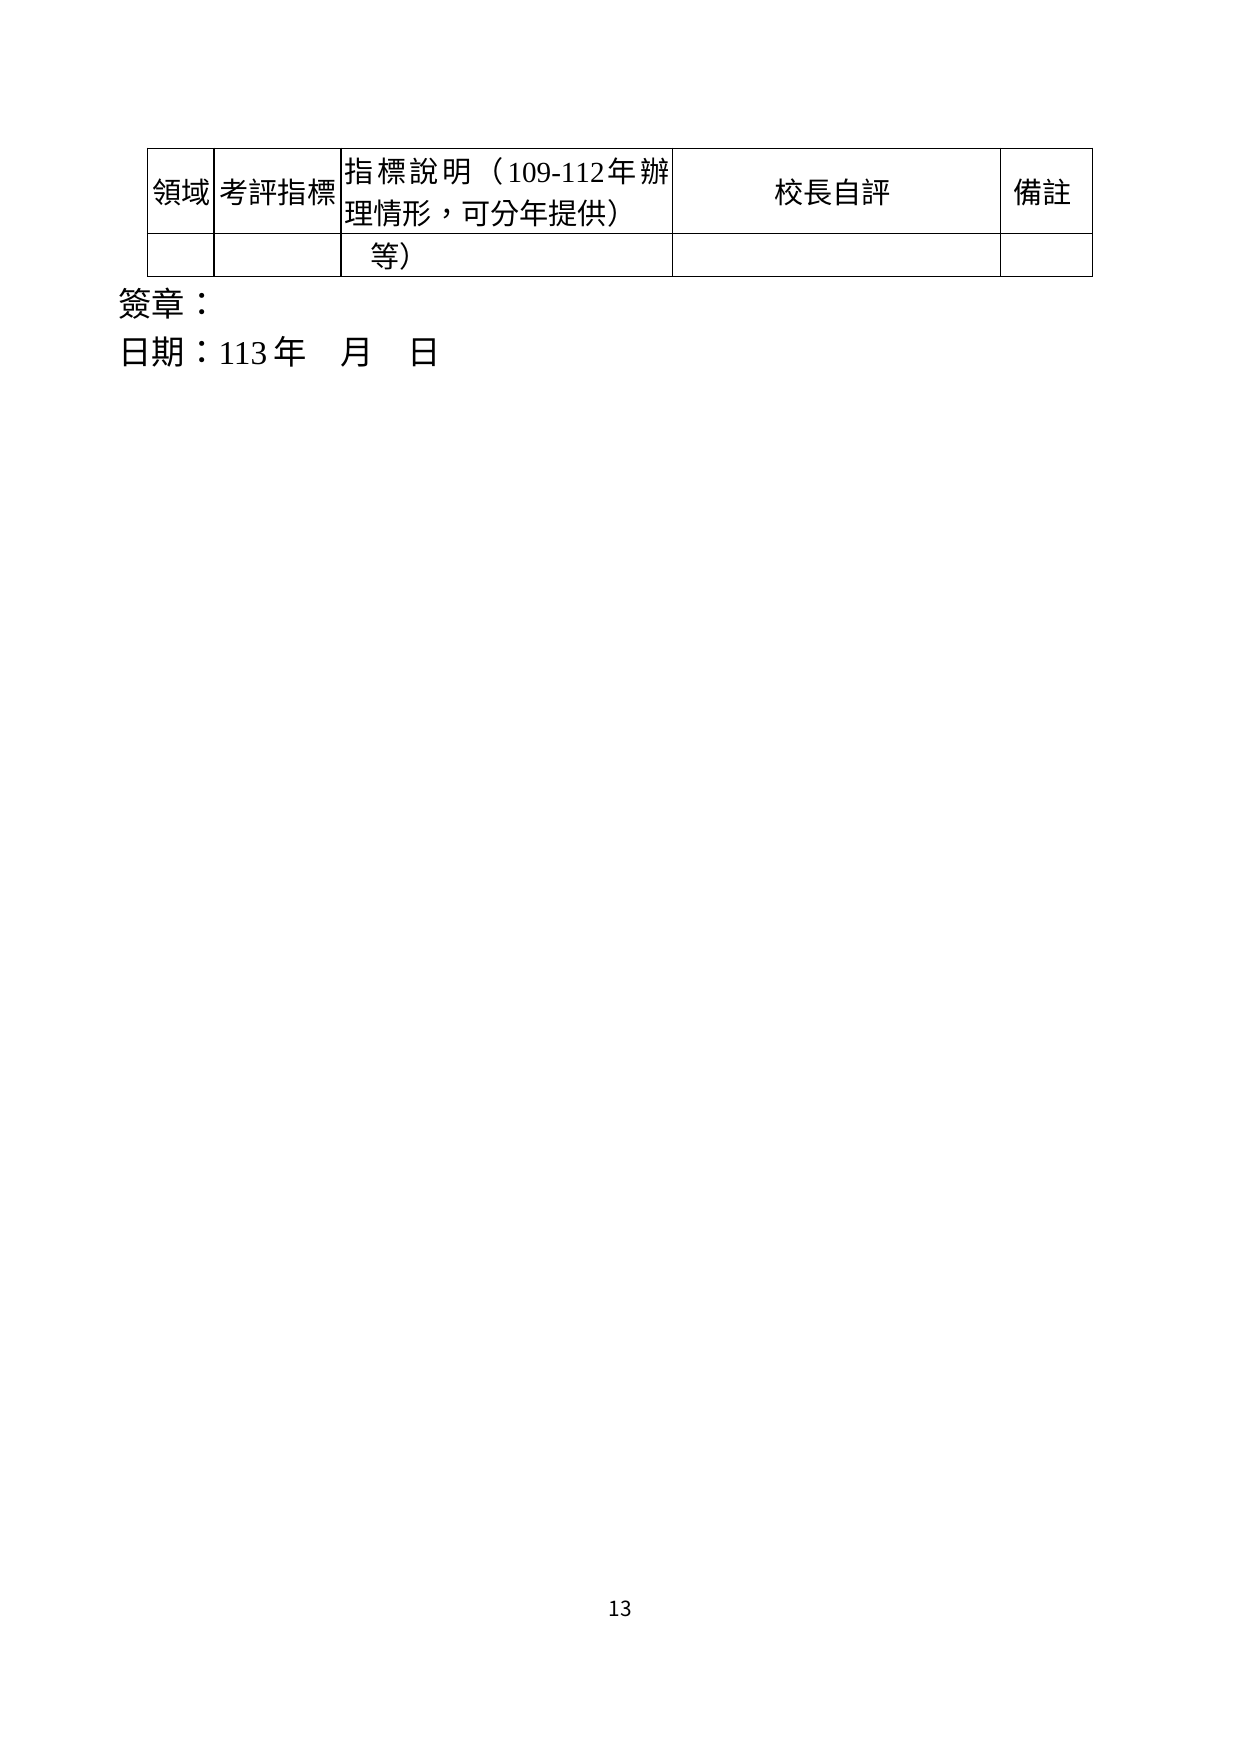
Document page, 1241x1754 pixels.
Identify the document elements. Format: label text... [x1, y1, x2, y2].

table_header 指標說明（109-112年辦理情形，可分年提供） [342, 149, 672, 233]
table_header 考評指標 [215, 149, 340, 233]
table_cell [215, 234, 340, 276]
table_cell [673, 234, 1000, 276]
text 日期：113年 月 日 [118, 326, 1092, 374]
table_header 領域 [148, 149, 213, 233]
table_cell [148, 234, 213, 276]
table_cell 等） [342, 234, 672, 276]
table_cell [1001, 234, 1092, 276]
table_header 備註 [1001, 149, 1092, 233]
text 簽章： [118, 277, 1092, 326]
table_header 校長自評 [673, 149, 1000, 233]
